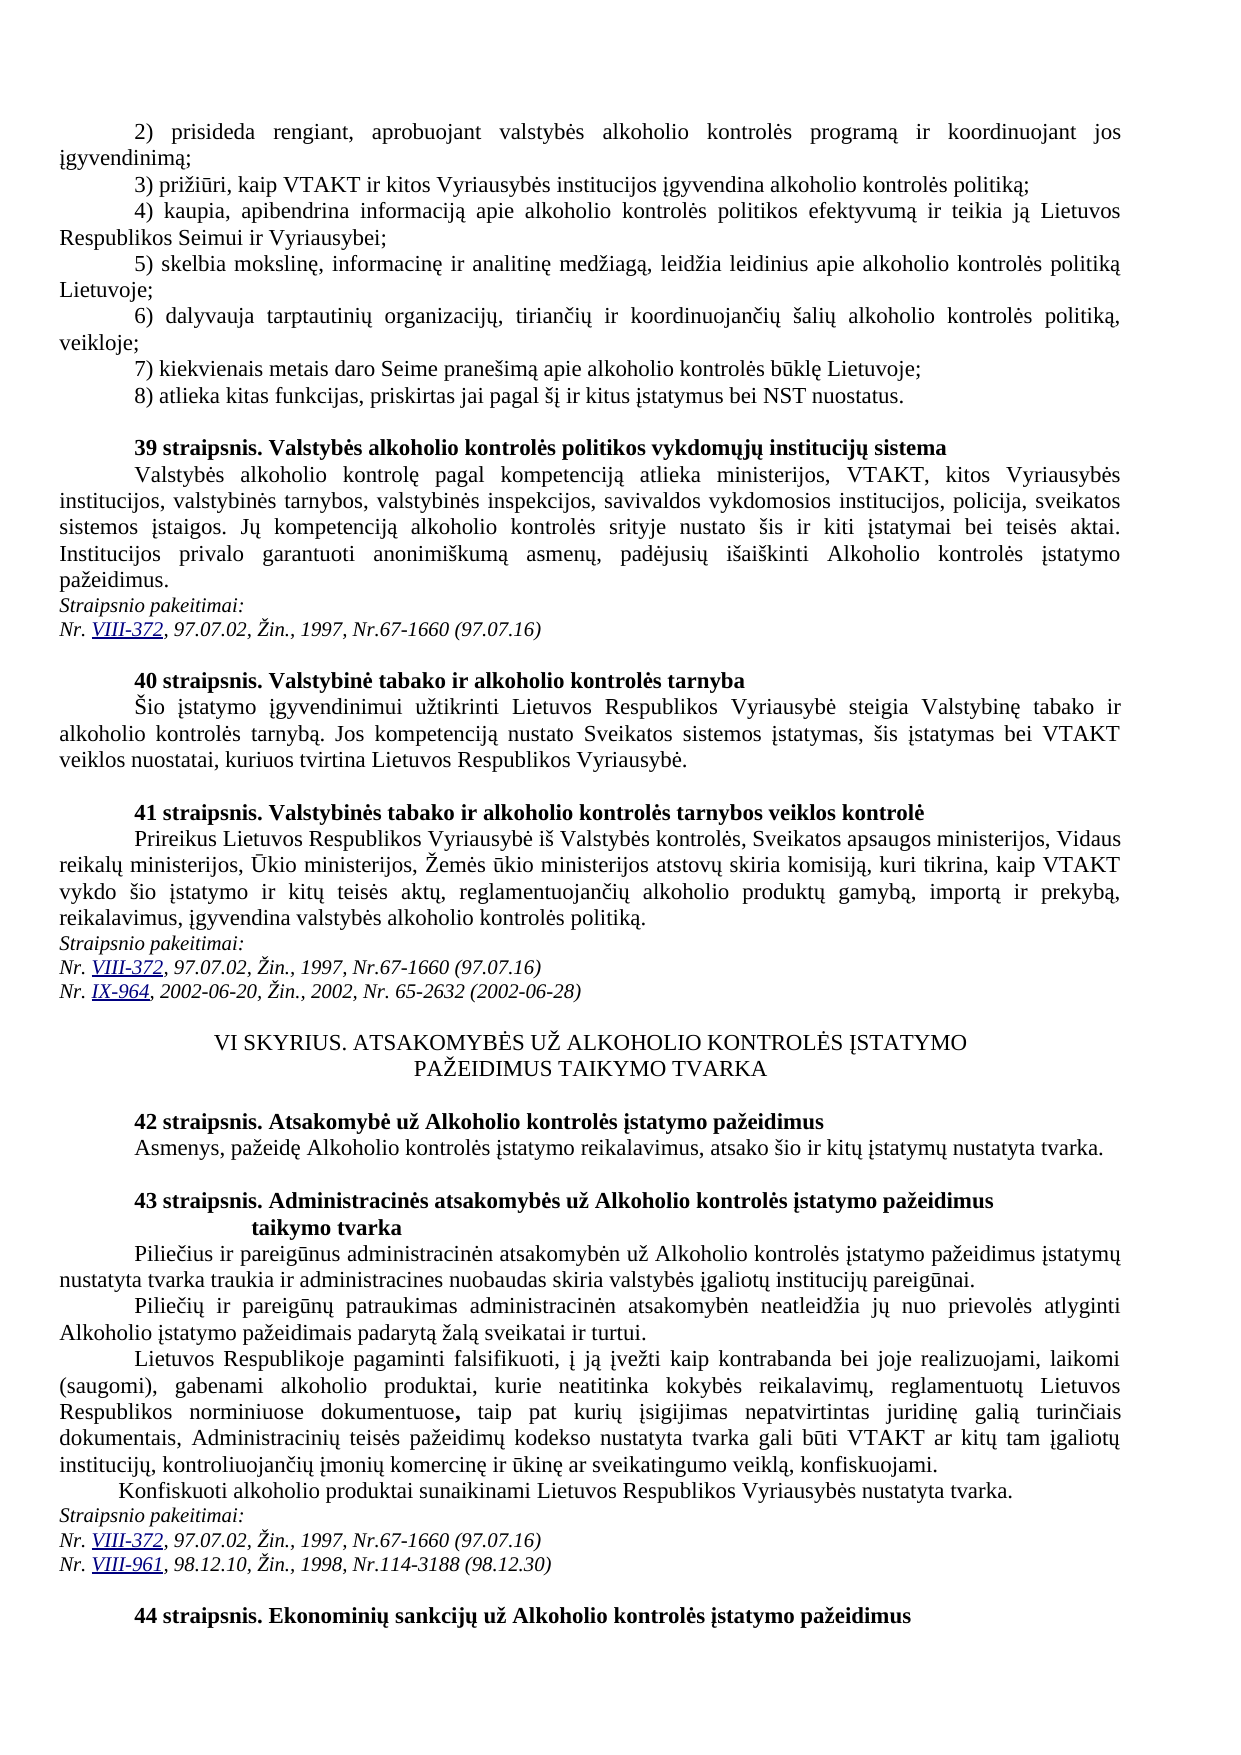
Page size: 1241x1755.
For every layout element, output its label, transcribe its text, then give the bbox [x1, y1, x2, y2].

text 44 straipsnis. Ekonominių sankcijų už Alkoholio kontrolės įstatymo pažeidimus [59, 1602, 1122, 1628]
text Asmenys, pažeidę Alkoholio kontrolės įstatymo reikalavimus, atsako šio ir kitų įstatymų nustatyta tvarka. [59, 1134, 1122, 1161]
text PAŽEIDIMUS TAIKYMO TVARKA [59, 1055, 1122, 1082]
text Straipsnio pakeitimai: [59, 1503, 1122, 1527]
text 40 straipsnis. Valstybinė tabako ir alkoholio kontrolės tarnyba [59, 667, 1122, 693]
text Nr. IX-964, 2002-06-20, Žin., 2002, Nr. 65-2632 (2002-06-28) [59, 979, 1122, 1003]
text Nr. VIII-372, 97.07.02, Žin., 1997, Nr.67-1660 (97.07.16) [59, 1527, 1122, 1552]
text 3) prižiūri, kaip VTAKT ir kitos Vyriausybės institucijos įgyvendina alkoholio kontrolės politiką; [59, 171, 1122, 197]
text Šio įstatymo įgyvendinimui užtikrinti Lietuvos Respublikos Vyriausybė steigia Valstybinę tabako ir alkoholio kontrolės tarnybą. Jos kompetenciją nustato Sveikatos sistemos įstatymas, šis įstatymas bei VTAKT veiklos nuostatai, kuriuos tvirtina Lietuvos Respublikos Vyriausybė. [59, 693, 1122, 772]
text Konfiskuoti alkoholio produktai sunaikinami Lietuvos Respublikos Vyriausybės nustatyta tvarka. [59, 1477, 1122, 1503]
text 2) prisideda rengiant, aprobuojant valstybės alkoholio kontrolės programą ir koordinuojant jos įgyvendinimą; [59, 118, 1122, 171]
text Straipsnio pakeitimai: [59, 592, 1122, 617]
text Straipsnio pakeitimai: [59, 931, 1122, 954]
text Nr. VIII-372, 97.07.02, Žin., 1997, Nr.67-1660 (97.07.16) [59, 954, 1122, 979]
text 5) skelbia mokslinę, informacinę ir analitinę medžiagą, leidžia leidinius apie alkoholio kontrolės politiką Lietuvoje; [59, 250, 1122, 303]
text 6) dalyvauja tarptautinių organizacijų, tiriančių ir koordinuojančių šalių alkoholio kontrolės politiką, veikloje; [59, 303, 1122, 355]
text Piliečių ir pareigūnų patraukimas administracinėn atsakomybėn neatleidžia jų nuo prievolės atlyginti Alkoholio įstatymo pažeidimais padarytą žalą sveikatai ir turtui. [59, 1293, 1122, 1345]
text 4) kaupia, apibendrina informaciją apie alkoholio kontrolės politikos efektyvumą ir teikia ją Lietuvos Respublikos Seimui ir Vyriausybei; [59, 197, 1122, 250]
text 41 straipsnis. Valstybinės tabako ir alkoholio kontrolės tarnybos veiklos kontrolė [134, 799, 1122, 825]
text 39 straipsnis. Valstybės alkoholio kontrolės politikos vykdomųjų institucijų sistema [59, 434, 1122, 461]
text 7) kiekvienais metais daro Seime pranešimą apie alkoholio kontrolės būklę Lietuvoje; [59, 355, 1122, 382]
text 43 straipsnis. Administracinės atsakomybės už Alkoholio kontrolės įstatymo pažeidimus [59, 1187, 1122, 1213]
text Nr. VIII-961, 98.12.10, Žin., 1998, Nr.114-3188 (98.12.30) [59, 1552, 1122, 1576]
text taikymo tvarka [59, 1213, 1122, 1240]
text 8) atlieka kitas funkcijas, priskirtas jai pagal šį ir kitus įstatymus bei NST nuostatus. [59, 382, 1122, 408]
text 42 straipsnis. Atsakomybė už Alkoholio kontrolės įstatymo pažeidimus [59, 1108, 1122, 1134]
text Prireikus Lietuvos Respublikos Vyriausybė iš Valstybės kontrolės, Sveikatos apsaugos ministerijos, Vidaus reikalų ministerijos, Ūkio ministerijos, Žemės ūkio ministerijos atstovų skiria komisiją, kuri tikrina, kaip VTAKT vykdo šio įstatymo ir kitų teisės aktų, reglamentuojančių alkoholio produktų gamybą, importą ir prekybą, reikalavimus, įgyvendina valstybės alkoholio kontrolės politiką. [59, 825, 1122, 931]
text VI SKYRIUS. ATSAKOMYBĖS UŽ ALKOHOLIO KONTROLĖS ĮSTATYMO [59, 1029, 1122, 1055]
text Nr. VIII-372, 97.07.02, Žin., 1997, Nr.67-1660 (97.07.16) [59, 617, 1122, 641]
text Piliečius ir pareigūnus administracinėn atsakomybėn už Alkoholio kontrolės įstatymo pažeidimus įstatymų nustatyta tvarka traukia ir administracines nuobaudas skiria valstybės įgaliotų institucijų pareigūnai. [59, 1240, 1122, 1293]
text Valstybės alkoholio kontrolę pagal kompetenciją atlieka ministerijos, VTAKT, kitos Vyriausybės institucijos, valstybinės tarnybos, valstybinės inspekcijos, savivaldos vykdomosios institucijos, policija, sveikatos sistemos įstaigos. Jų kompetenciją alkoholio kontrolės srityje nustato šis ir kiti įstatymai bei teisės aktai. Institucijos privalo garantuoti anonimiškumą asmenų, padėjusių išaiškinti Alkoholio kontrolės įstatymo pažeidimus. [59, 461, 1122, 592]
text Lietuvos Respublikoje pagaminti falsifikuoti, į ją įvežti kaip kontrabanda bei joje realizuojami, laikomi (saugomi), gabenami alkoholio produktai, kurie neatitinka kokybės reikalavimų, reglamentuotų Lietuvos Respublikos norminiuose dokumentuose, taip pat kurių įsigijimas nepatvirtintas juridinę galią turinčiais dokumentais, Administracinių teisės pažeidimų kodekso nustatyta tvarka gali būti VTAKT ar kitų tam įgaliotų institucijų, kontroliuojančių įmonių komercinę ir ūkinę ar sveikatingumo veiklą, konfiskuojami. [59, 1345, 1122, 1477]
